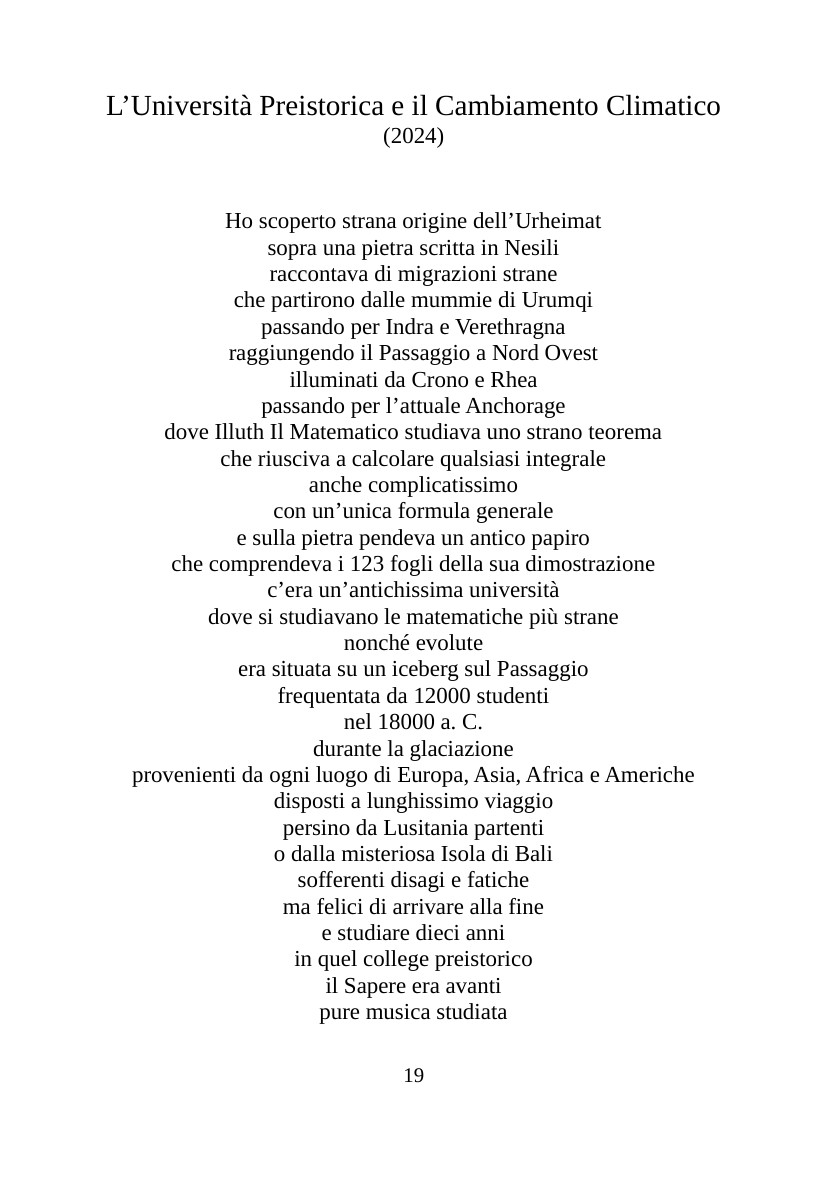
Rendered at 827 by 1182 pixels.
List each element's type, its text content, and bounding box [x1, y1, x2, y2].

text Ho scoperto strana origine dell’Urheimat [88, 207, 738, 234]
text ma felici di arrivare alla fine [88, 893, 738, 919]
text con un’unica formula generale [88, 497, 738, 524]
text nonché evolute [88, 629, 738, 656]
text e sulla pietra pendeva un antico papiro [88, 524, 738, 550]
text passando per Indra e Verethragna [88, 313, 738, 339]
text anche complicatissimo [88, 471, 738, 497]
text pure musica studiata [88, 998, 738, 1024]
text che partirono dalle mummie di Urumqi [88, 287, 738, 313]
text frequentata da 12000 studenti [88, 682, 738, 708]
text c’era un’antichissima università [88, 576, 738, 603]
text era situata su un iceberg sul Passaggio [88, 656, 738, 682]
text disposti a lunghissimo viaggio [88, 787, 738, 814]
text nel 18000 a. C. [88, 708, 738, 734]
text sopra una pietra scritta in Nesili [88, 234, 738, 260]
text il Sapere era avanti [88, 972, 738, 998]
text che riusciva a calcolare qualsiasi integrale [88, 445, 738, 471]
text illuminati da Crono e Rhea [88, 366, 738, 392]
text dove si studiavano le matematiche più strane [88, 603, 738, 629]
text L’Università Preistorica e il Cambiamento Climatico (2024) [88, 88, 738, 148]
text o dalla misteriosa Isola di Bali [88, 840, 738, 866]
text sofferenti disagi e fatiche [88, 866, 738, 893]
text che comprendeva i 123 fogli della sua dimostrazione [88, 550, 738, 576]
text in quel college preistorico [88, 945, 738, 972]
text e studiare dieci anni [88, 919, 738, 945]
text durante la glaciazione [88, 734, 738, 761]
text persino da Lusitania partenti [88, 814, 738, 840]
text provenienti da ogni luogo di Europa, Asia, Africa e Americhe [88, 761, 738, 787]
text raccontava di migrazioni strane [88, 260, 738, 287]
text dove Illuth Il Matematico studiava uno strano teorema [88, 418, 738, 445]
text passando per l’attuale Anchorage [88, 392, 738, 418]
text raggiungendo il Passaggio a Nord Ovest [88, 339, 738, 366]
